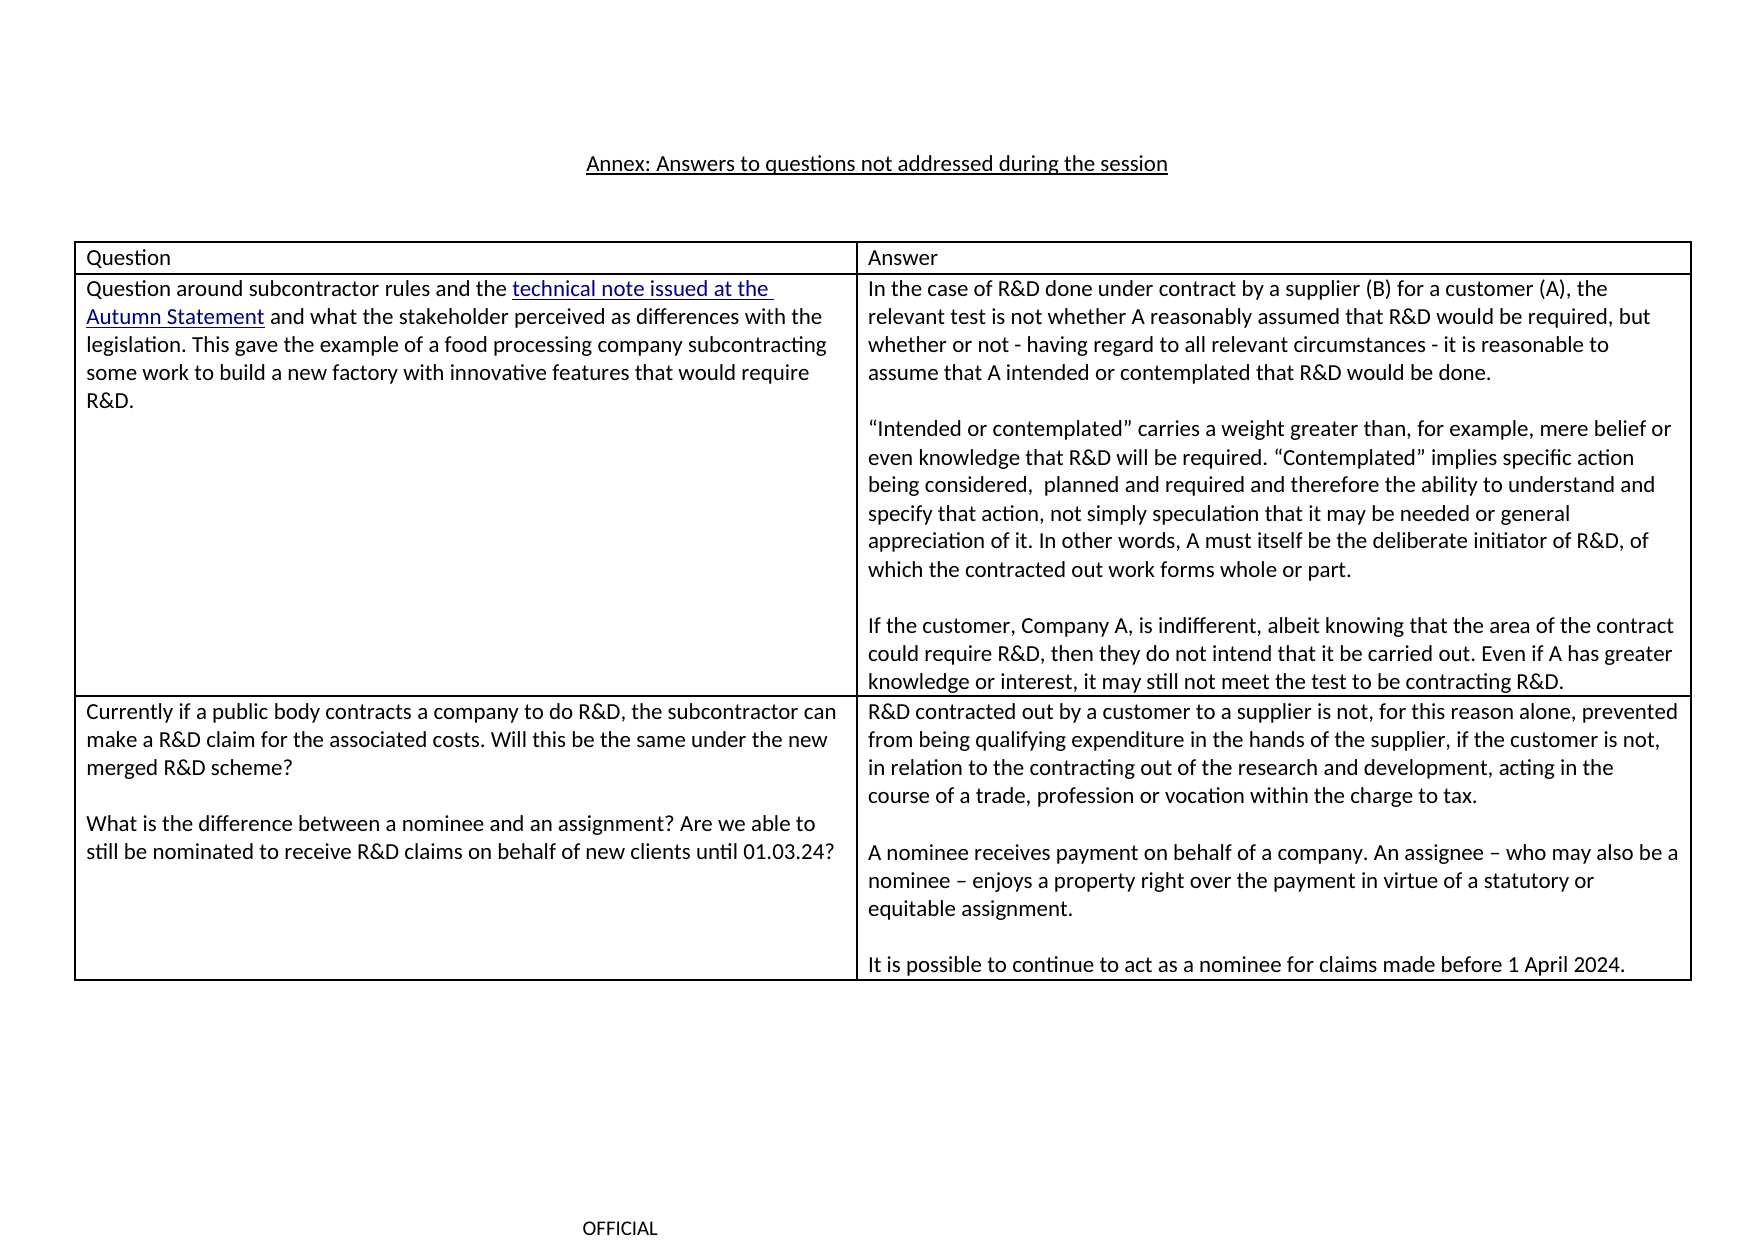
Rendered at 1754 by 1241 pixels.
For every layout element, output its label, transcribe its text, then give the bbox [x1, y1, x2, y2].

table_cell R&D contracted out by a customer to a supplier is not, for this reason alone, prevented from being qualifying expenditure in the hands of the supplier, if the customer is not, in relation to the contracting out of the research and development, acting in the course of a trade, profession or vocation within the charge to tax. A nominee receives payment on behalf of a company. An assignee – who may also be a nominee – enjoys a property right over the payment in virtue of a statutory or equitable assignment. It is possible to continue to act as a nominee for claims made before 1 April 2024. [858, 697, 1690, 978]
table_header Answer [858, 243, 1690, 272]
text Annex: Answers to questions not addressed during the session [75, 149, 1679, 177]
table_header Question [76, 243, 856, 272]
table_cell In the case of R&D done under contract by a supplier (B) for a customer (A), the relevant test is not whether A reasonably assumed that R&D would be required, but whether or not - having regard to all relevant circumstances - it is reasonable to assume that A intended or contemplated that R&D would be done. “Intended or contemplated” carries a weight greater than, for example, mere belief or even knowledge that R&D will be required. “Contemplated” implies specific action being considered, planned and required and therefore the ability to understand and specify that action, not simply speculation that it may be needed or general appreciation of it. In other words, A must itself be the deliberate initiator of R&D, of which the contracted out work forms whole or part. If the customer, Company A, is indifferent, albeit knowing that the area of the contract could require R&D, then they do not intend that it be carried out. Even if A has greater knowledge or interest, it may still not meet the test to be contracting R&D. [858, 275, 1690, 695]
table_cell Currently if a public body contracts a company to do R&D, the subcontractor can make a R&D claim for the associated costs. Will this be the same under the new merged R&D scheme? What is the difference between a nominee and an assignment? Are we able to still be nominated to receive R&D claims on behalf of new clients until 01.03.24? [76, 697, 856, 978]
table_cell Question around subcontractor rules and the technical note issued at the Autumn Statement and what the stakeholder perceived as differences with the legislation. This gave the example of a food processing company subcontracting some work to build a new factory with innovative features that would require R&D. [76, 275, 856, 695]
